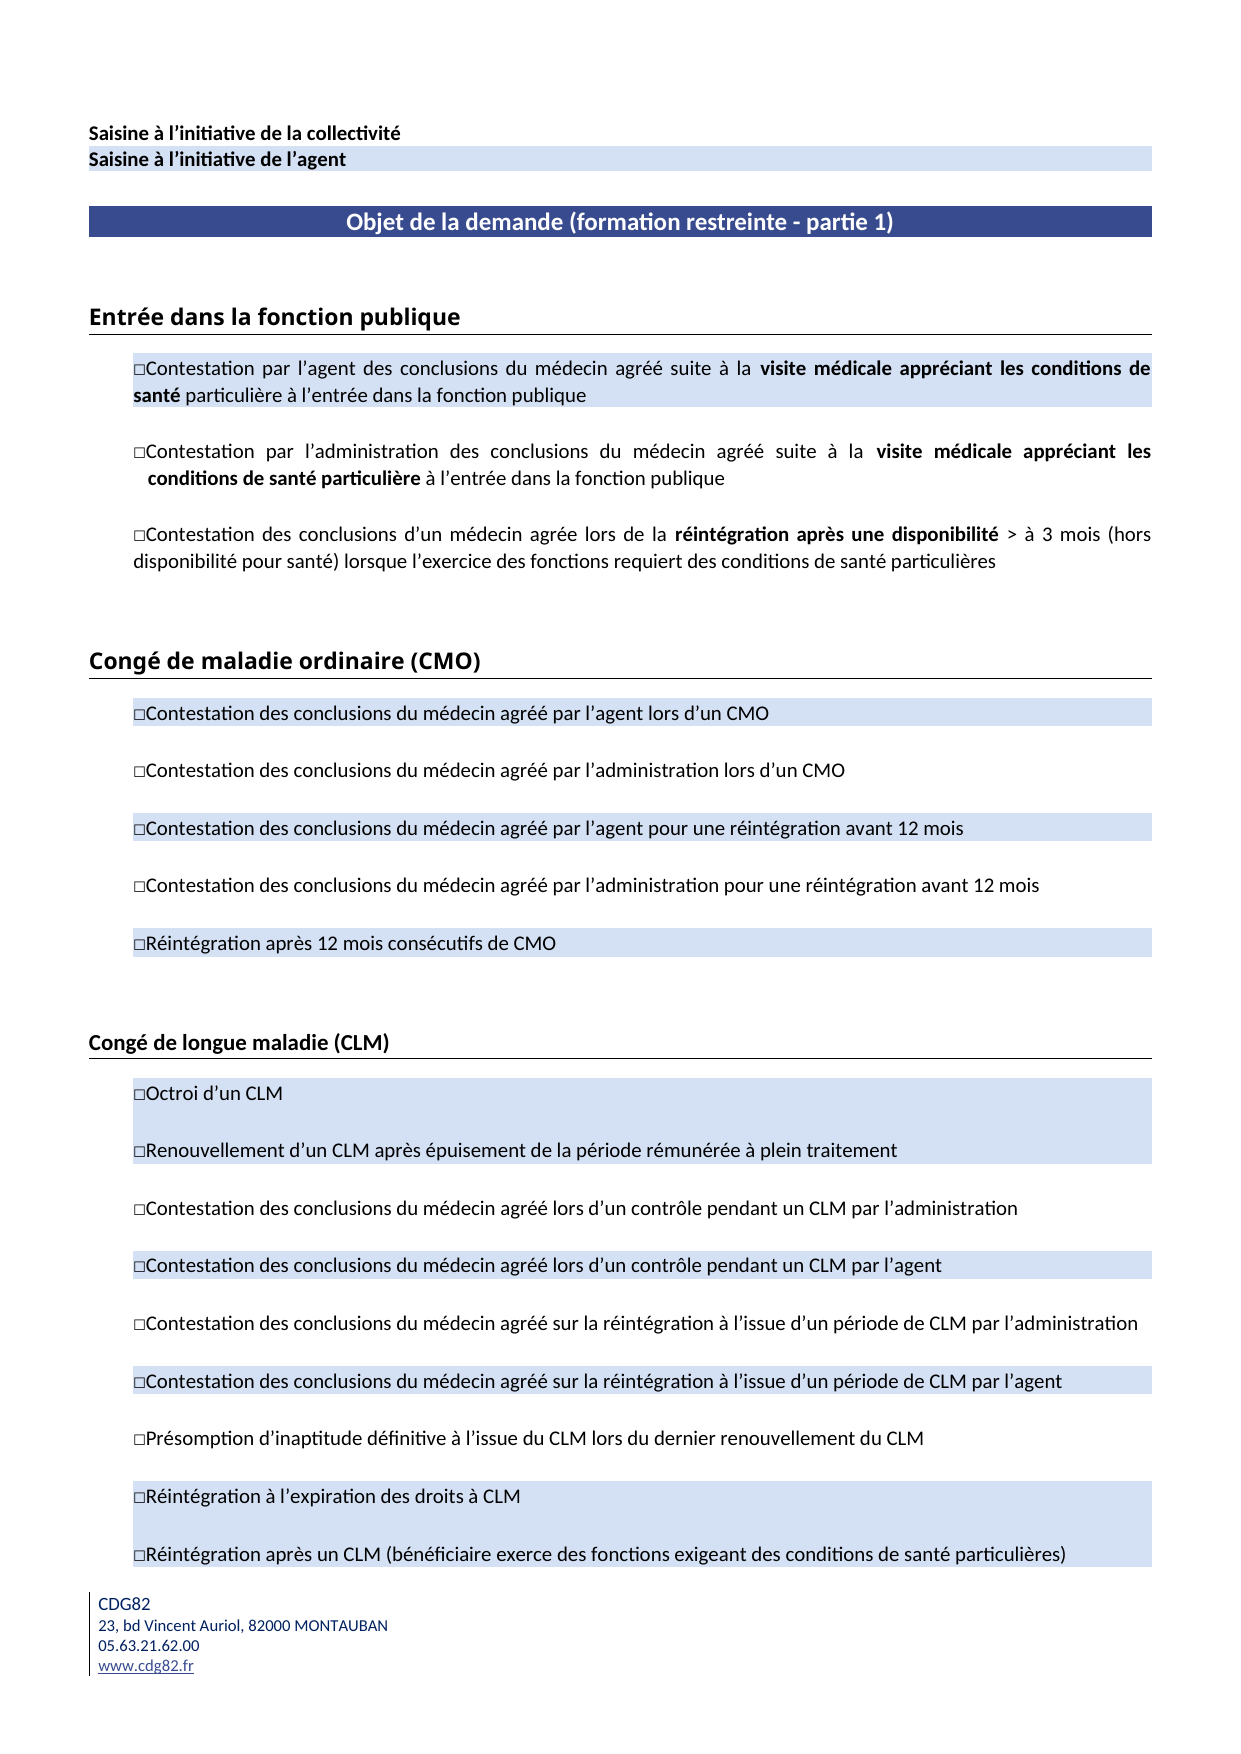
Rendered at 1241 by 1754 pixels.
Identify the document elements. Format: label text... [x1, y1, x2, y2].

text ☐Contestation des conclusions du médecin agréé lors d’un contrôle pendant un CLM par l’administration [133, 1193, 1152, 1221]
text ☐Réintégration après un CLM (bénéficiaire exerce des fonctions exigeant des conditions de santé particulières) [133, 1539, 1152, 1567]
text ☐Contestation des conclusions du médecin agréé par l’administration pour une réintégration avant 12 mois [133, 871, 1152, 899]
text Saisine à l’initiative de la collectivité [89, 120, 1152, 146]
subtitle Congé de maladie ordinaire (CMO) [89, 645, 1152, 678]
text ☐Contestation par l’agent des conclusions du médecin agréé suite à la visite médicale appréciant les conditions de santé particulière à l’entrée dans la fonction publique [133, 353, 1152, 407]
text ☐Octroi d’un CLM [133, 1078, 1152, 1106]
text ☐Contestation des conclusions du médecin agréé sur la réintégration à l’issue d’un période de CLM par l’administration [133, 1308, 1152, 1337]
subtitle Entrée dans la fonction publique [89, 300, 1152, 334]
text ☐Contestation des conclusions du médecin agréé par l’administration lors d’un CMO [133, 755, 1152, 784]
text Saisine à l’initiative de l’agent [89, 146, 1152, 171]
text ☐Contestation des conclusions du médecin agréé par l’agent lors d’un CMO [133, 698, 1152, 726]
subtitle Congé de longue maladie (CLM) [89, 1028, 1152, 1058]
text ☐Réintégration à l’expiration des droits à CLM [133, 1481, 1152, 1509]
text ☐Contestation des conclusions du médecin agréé sur la réintégration à l’issue d’un période de CLM par l’agent [133, 1366, 1152, 1394]
text ☐Contestation des conclusions d’un médecin agrée lors de la réintégration après une disponibilité > à 3 mois (hors disponibilité pour santé) lorsque l’exercice des fonctions requiert des conditions de santé particulières [133, 519, 1152, 573]
text ☐Réintégration après 12 mois consécutifs de CMO [133, 928, 1152, 957]
text ☐Contestation par l’administration des conclusions du médecin agréé suite à la visite médicale appréciant les conditions de santé particulière à l’entrée dans la fonction publique [133, 437, 1152, 490]
text ☐Renouvellement d’un CLM après épuisement de la période rémunérée à plein traitement [133, 1135, 1152, 1164]
text ☐Présomption d’inaptitude définitive à l’issue du CLM lors du dernier renouvellement du CLM [133, 1423, 1152, 1452]
text ☐Contestation des conclusions du médecin agréé par l’agent pour une réintégration avant 12 mois [133, 813, 1152, 841]
subtitle Objet de la demande (formation restreinte - partie 1) [89, 206, 1152, 237]
text ☐Contestation des conclusions du médecin agréé lors d’un contrôle pendant un CLM par l’agent [133, 1251, 1152, 1279]
